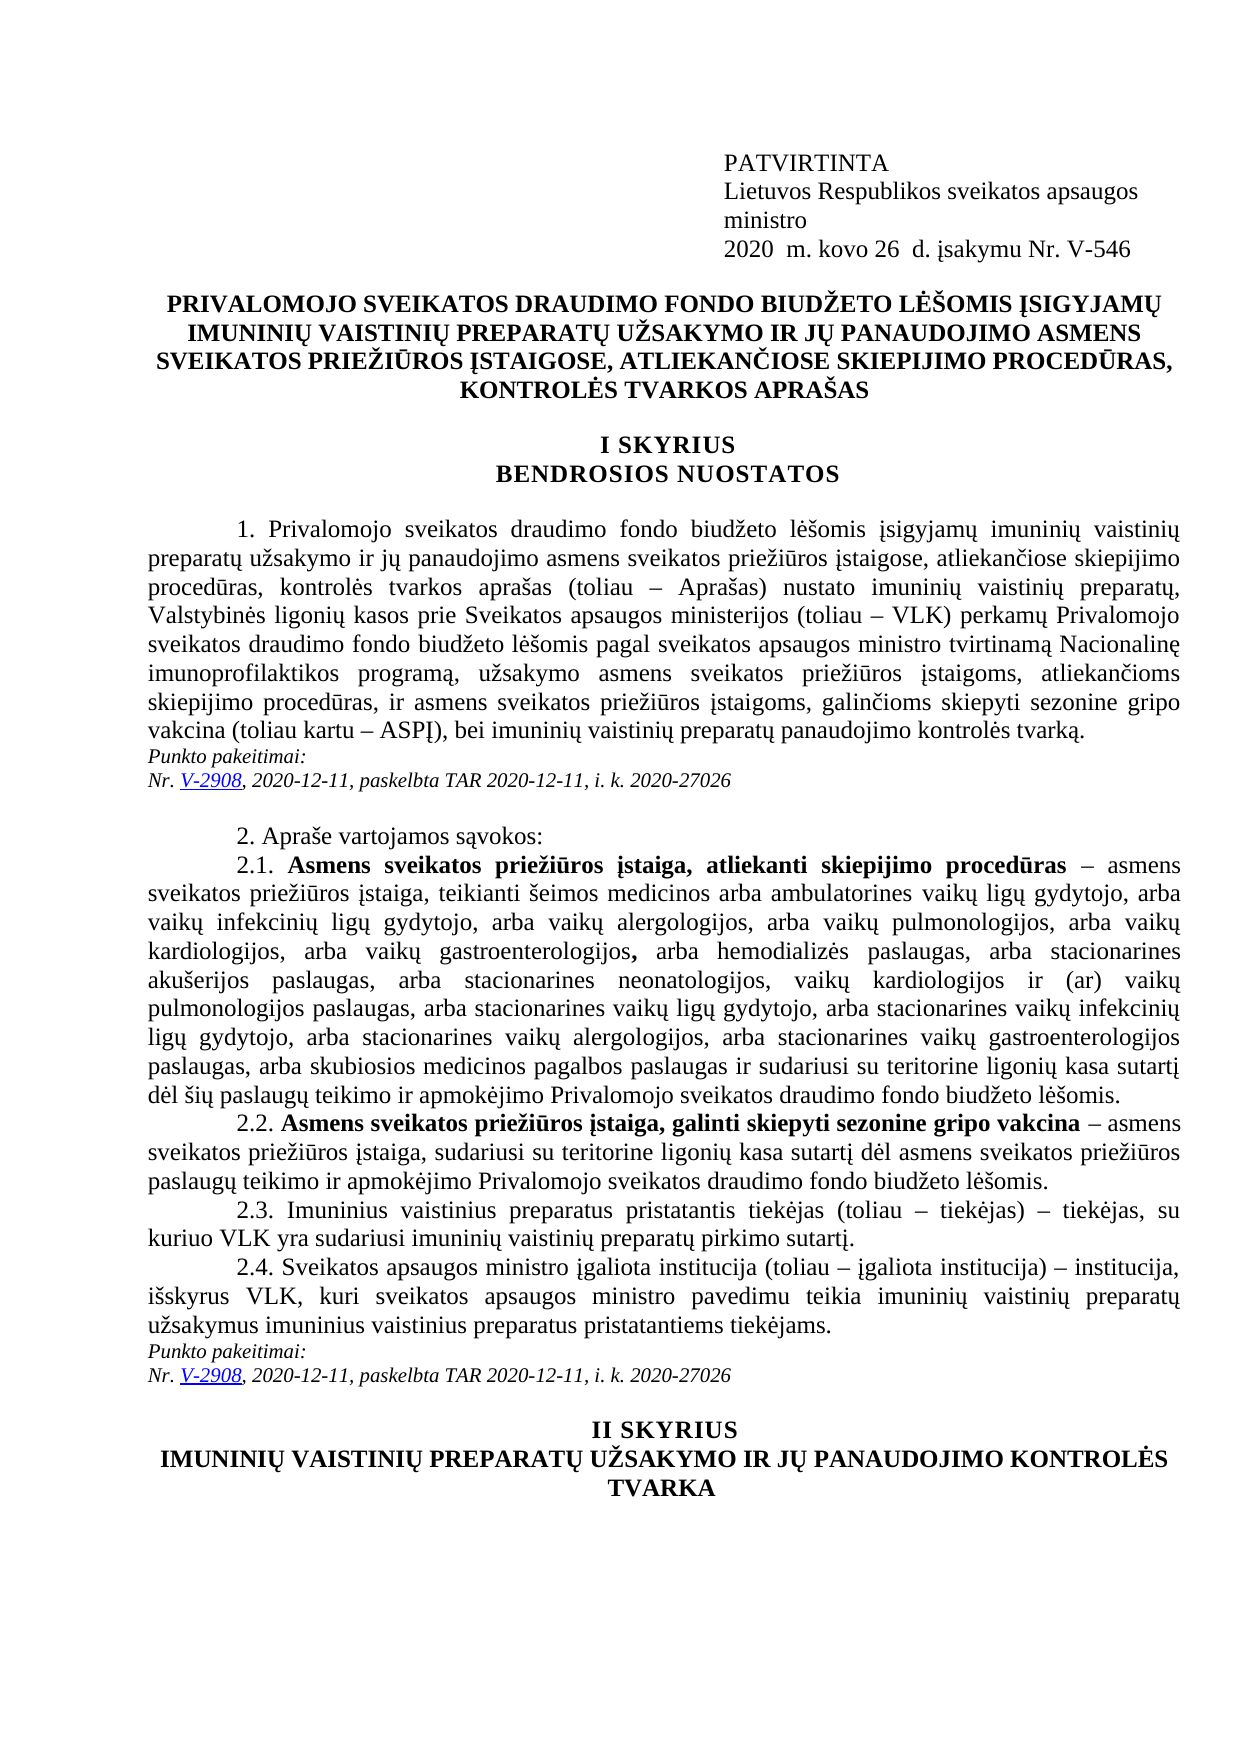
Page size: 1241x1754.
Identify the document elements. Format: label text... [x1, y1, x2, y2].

text PRIVALOMOJO SVEIKATOS DRAUDIMO FONDO BIUDŽETO LĖŠOMIS ĮSIGYJAMŲ IMUNINIŲ VAISTINIŲ PREPARATŲ UŽSAKYMO IR JŲ PANAUDOJIMO ASMENS SVEIKATOS PRIEŽIŪROS ĮSTAIGOSE, ATLIEKANČIOSE SKIEPIJIMO PROCEDŪRAS, KONTROLĖS TVARKOS APRAŠAS [148, 289, 1181, 404]
text Nr. V-2908, 2020-12-11, paskelbta TAR 2020-12-11, i. k. 2020-27026 [148, 1363, 1181, 1387]
text BENDROSIOS NUOSTATOS [154, 459, 1181, 488]
text 2. Apraše vartojamos sąvokos: [222, 821, 1181, 850]
text 2.3. Imuninius vaistinius preparatus pristatantis tiekėjas (toliau – tiekėjas) – tiekėjas, su kuriuo VLK yra sudariusi imuninių vaistinių preparatų pirkimo sutartį. [148, 1195, 1181, 1252]
text Lietuvos Respublikos sveikatos apsaugos ministro [724, 176, 1181, 234]
text I SKYRIUS [154, 430, 1181, 459]
text 2.4. Sveikatos apsaugos ministro įgaliota institucija (toliau – įgaliota institucija) – institucija, išskyrus VLK, kuri sveikatos apsaugos ministro pavedimu teikia imuninių vaistinių preparatų užsakymus imuninius vaistinius preparatus pristatantiems tiekėjams. [148, 1252, 1181, 1338]
text 2020 m. kovo 26 d. įsakymu Nr. V-546 [724, 234, 1181, 263]
text 2.1. Asmens sveikatos priežiūros įstaiga, atliekanti skiepijimo procedūras – asmens sveikatos priežiūros įstaiga, teikianti šeimos medicinos arba ambulatorines vaikų ligų gydytojo, arba vaikų infekcinių ligų gydytojo, arba vaikų alergologijos, arba vaikų pulmonologijos, arba vaikų kardiologijos, arba vaikų gastroenterologijos, arba hemodializės paslaugas, arba stacionarines akušerijos paslaugas, arba stacionarines neonatologijos, vaikų kardiologijos ir (ar) vaikų pulmonologijos paslaugas, arba stacionarines vaikų ligų gydytojo, arba stacionarines vaikų infekcinių ligų gydytojo, arba stacionarines vaikų alergologijos, arba stacionarines vaikų gastroenterologijos paslaugas, arba skubiosios medicinos pagalbos paslaugas ir sudariusi su teritorine ligonių kasa sutartį dėl šių paslaugų teikimo ir apmokėjimo Privalomojo sveikatos draudimo fondo biudžeto lėšomis. [148, 850, 1181, 1108]
text PATVIRTINTA [724, 148, 1181, 176]
text Nr. V-2908, 2020-12-11, paskelbta TAR 2020-12-11, i. k. 2020-27026 [148, 768, 1181, 792]
text 2.2. Asmens sveikatos priežiūros įstaiga, galinti skiepyti sezonine gripo vakcina – asmens sveikatos priežiūros įstaiga, sudariusi su teritorine ligonių kasa sutartį dėl asmens sveikatos priežiūros paslaugų teikimo ir apmokėjimo Privalomojo sveikatos draudimo fondo biudžeto lėšomis. [148, 1108, 1181, 1195]
text II SKYRIUS [148, 1415, 1181, 1444]
text 1. Privalomojo sveikatos draudimo fondo biudžeto lėšomis įsigyjamų imuninių vaistinių preparatų užsakymo ir jų panaudojimo asmens sveikatos priežiūros įstaigose, atliekančiose skiepijimo procedūras, kontrolės tvarkos aprašas (toliau – Aprašas) nustato imuninių vaistinių preparatų, Valstybinės ligonių kasos prie Sveikatos apsaugos ministerijos (toliau – VLK) perkamų Privalomojo sveikatos draudimo fondo biudžeto lėšomis pagal sveikatos apsaugos ministro tvirtinamą Nacionalinę imunoprofilaktikos programą, užsakymo asmens sveikatos priežiūros įstaigoms, atliekančioms skiepijimo procedūras, ir asmens sveikatos priežiūros įstaigoms, galinčioms skiepyti sezonine gripo vakcina (toliau kartu – ASPĮ), bei imuninių vaistinių preparatų panaudojimo kontrolės tvarką. [148, 514, 1181, 744]
text Punkto pakeitimai: [148, 1338, 1181, 1363]
text IMUNINIŲ VAISTINIŲ PREPARATŲ UŽSAKYMO IR JŲ PANAUDOJIMO KONTROLĖS TVARKA [148, 1444, 1181, 1502]
text Punkto pakeitimai: [148, 744, 1181, 768]
